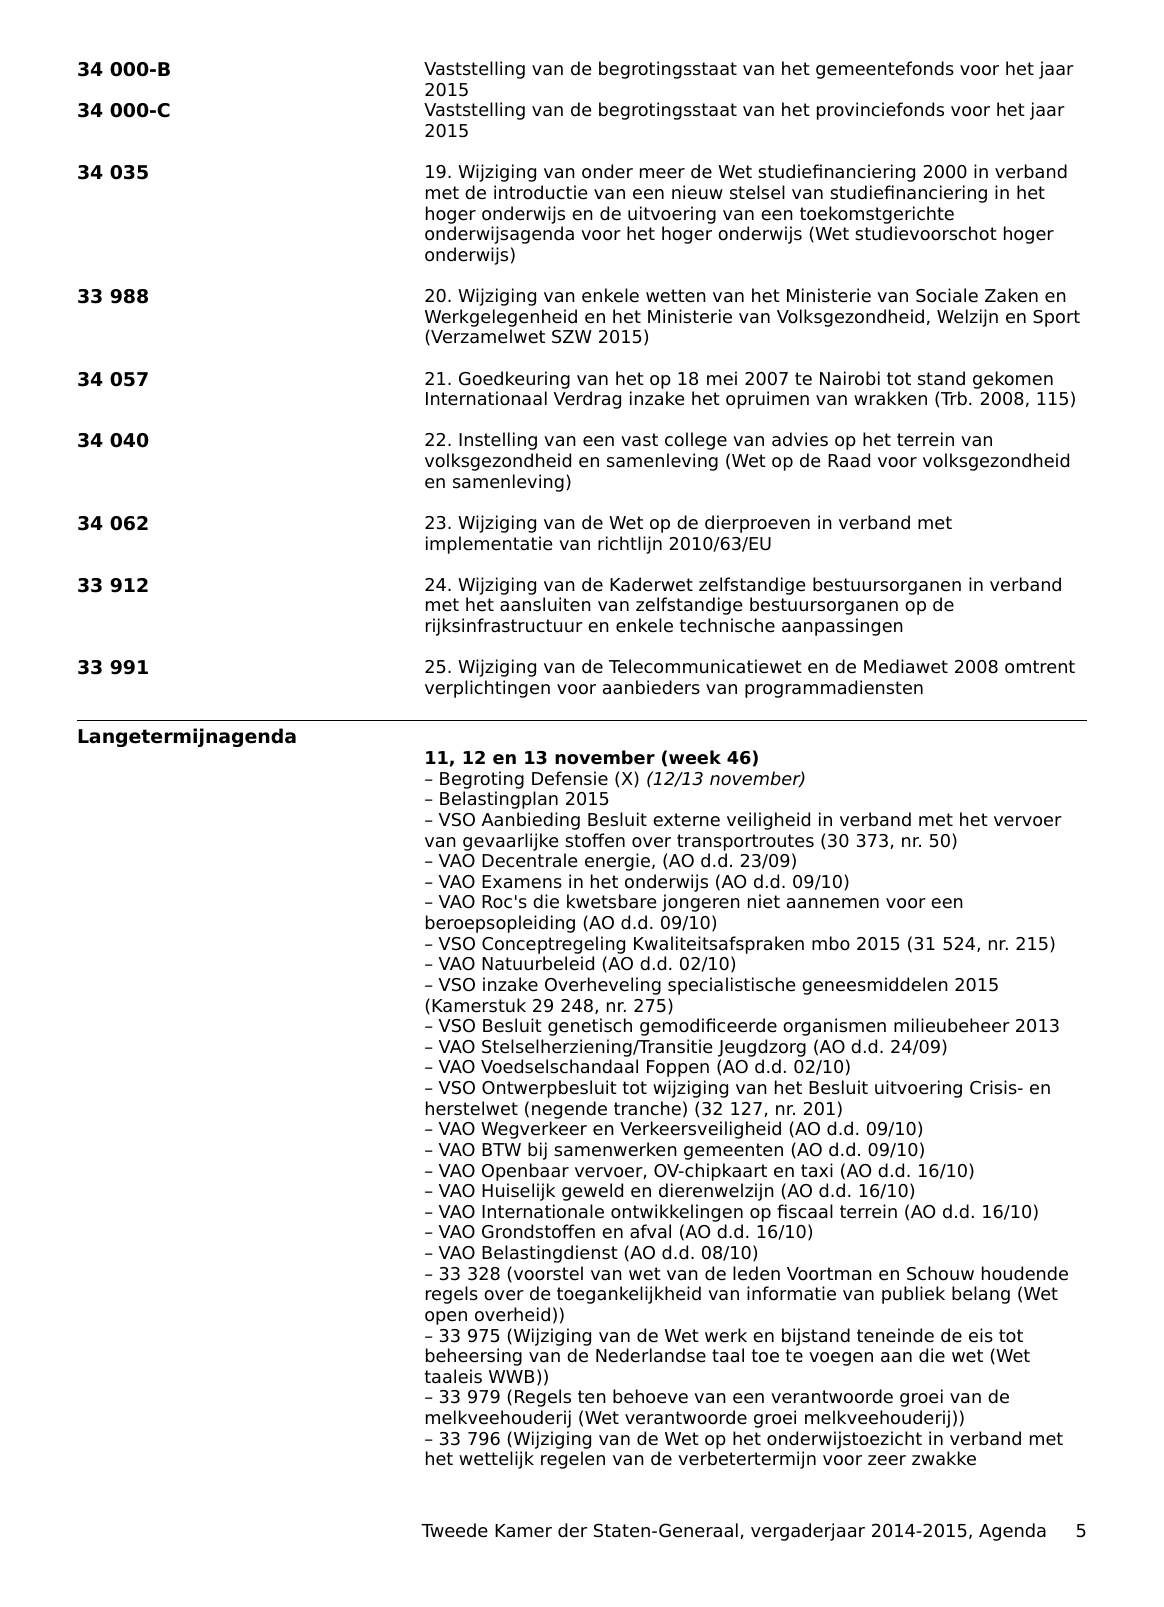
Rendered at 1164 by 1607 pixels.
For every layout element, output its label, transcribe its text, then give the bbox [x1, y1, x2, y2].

table_cell [77, 872, 401, 892]
table_cell – VAO Examens in het onderwijs (AO d.d. 09/10) [418, 872, 1087, 892]
table_cell [77, 1119, 401, 1140]
table_cell [401, 142, 418, 162]
table_cell [401, 410, 418, 430]
table_cell [77, 975, 401, 1016]
table_cell [401, 1243, 418, 1264]
table_cell [77, 789, 401, 810]
table_cell – VAO Voedselschandaal Foppen (AO d.d. 02/10) [418, 1058, 1087, 1078]
table_cell [401, 872, 418, 892]
table_cell [77, 1161, 401, 1181]
table_cell 25. Wijziging van de Telecommunicatiewet en de Mediawet 2008 omtrent verplichtingen voor aanbieders van programmadiensten [418, 657, 1087, 698]
table_cell [401, 657, 418, 698]
table_cell – VAO Natuurbeleid (AO d.d. 02/10) [418, 954, 1087, 975]
table_cell [77, 1223, 401, 1243]
table_cell 22. Instelling van een vast college van advies op het terrein van volksgezondheid en samenleving (Wet op de Raad voor volksgezondheid en samenleving) [418, 430, 1087, 492]
table_cell [77, 492, 401, 513]
table_cell [401, 934, 418, 954]
table_cell [401, 430, 418, 492]
table_cell – VSO Besluit genetisch gemodificeerde organismen milieubeheer 2013 [418, 1016, 1087, 1037]
table_cell 23. Wijziging van de Wet op de dierproeven in verband met implementatie van richtlijn 2010/63/EU [418, 513, 1087, 554]
table_cell – VAO Grondstoffen en afval (AO d.d. 16/10) [418, 1223, 1087, 1243]
table_cell [401, 1223, 418, 1243]
table_cell [418, 637, 1087, 657]
table_cell [77, 851, 401, 872]
table_cell – VAO Internationale ontwikkelingen op fiscaal terrein (AO d.d. 16/10) [418, 1202, 1087, 1222]
table_cell – VAO Openbaar vervoer, OV-chipkaart en taxi (AO d.d. 16/10) [418, 1161, 1087, 1181]
table_cell Vaststelling van de begrotingsstaat van het provinciefonds voor het jaar 2015 [418, 100, 1087, 142]
table_cell 34 057 [77, 369, 401, 410]
table_cell [77, 637, 401, 657]
table_cell [77, 348, 401, 368]
table_cell [401, 369, 418, 410]
table_cell [77, 265, 401, 286]
table_cell [401, 851, 418, 872]
table_cell [418, 348, 1087, 368]
table_cell [77, 934, 401, 954]
table_cell 34 062 [77, 513, 401, 554]
table_cell 33 912 [77, 575, 401, 637]
table_cell [401, 810, 418, 851]
table_cell [401, 162, 418, 265]
table_cell 34 035 [77, 162, 401, 265]
table_cell [77, 1202, 401, 1222]
table_cell 20. Wijziging van enkele wetten van het Ministerie van Sociale Zaken en Werkgelegenheid en het Ministerie van Volksgezondheid, Welzijn en Sport (Verzamelwet SZW 2015) [418, 286, 1087, 348]
table_cell – 33 979 (Regels ten behoeve van een verantwoorde groei van de melkveehouderij (Wet verantwoorde groei melkveehouderij)) [418, 1388, 1087, 1429]
table_cell 34 000-B [77, 59, 401, 100]
table_cell – VSO Aanbieding Besluit externe veiligheid in verband met het vervoer van gevaarlijke stoffen over transportroutes (30 373, nr. 50) [418, 810, 1087, 851]
table_cell [77, 769, 401, 789]
table_cell [77, 954, 401, 975]
table_cell – Begroting Defensie (X) (12/13 november) [418, 769, 1087, 789]
table_header [418, 721, 1087, 748]
table_cell [401, 1119, 418, 1140]
table_cell – VSO Conceptregeling Kwaliteitsafspraken mbo 2015 (31 524, nr. 215) [418, 934, 1087, 954]
table_cell 21. Goedkeuring van het op 18 mei 2007 te Nairobi tot stand gekomen Internationaal Verdrag inzake het opruimen van wrakken (Trb. 2008, 115) [418, 369, 1087, 410]
table_cell [77, 1016, 401, 1037]
table_cell [77, 1388, 401, 1429]
table_cell [77, 1429, 401, 1470]
table_cell [401, 513, 418, 554]
table_cell [77, 1037, 401, 1057]
table_cell [401, 1161, 418, 1181]
table_cell – Belastingplan 2015 [418, 789, 1087, 810]
table_cell Vaststelling van de begrotingsstaat van het gemeentefonds voor het jaar 2015 [418, 59, 1087, 100]
table_cell [401, 348, 418, 368]
table_cell [401, 748, 418, 769]
table_cell 33 988 [77, 286, 401, 348]
table_cell 33 991 [77, 657, 401, 698]
table_cell [401, 1388, 418, 1429]
table_cell [77, 1264, 401, 1326]
table_cell [77, 893, 401, 934]
table_cell [401, 769, 418, 789]
table_cell [77, 410, 401, 430]
table_cell [401, 954, 418, 975]
table_cell [401, 1016, 418, 1037]
table_cell [418, 142, 1087, 162]
table_cell [401, 1202, 418, 1222]
table_cell [77, 1326, 401, 1387]
table_cell [401, 286, 418, 348]
table_cell – VAO Huiselijk geweld en dierenwelzijn (AO d.d. 16/10) [418, 1181, 1087, 1202]
table_cell 19. Wijziging van onder meer de Wet studiefinanciering 2000 in verband met de introductie van een nieuw stelsel van studiefinanciering in het hoger onderwijs en de uitvoering van een toekomstgerichte onderwijsagenda voor het hoger onderwijs (Wet studievoorschot hoger onderwijs) [418, 162, 1087, 265]
table_cell [401, 554, 418, 575]
table_cell – 33 975 (Wijziging van de Wet werk en bijstand teneinde de eis tot beheersing van de Nederlandse taal toe te voegen aan die wet (Wet taaleis WWB)) [418, 1326, 1087, 1387]
table_cell [401, 1140, 418, 1161]
table_cell [401, 893, 418, 934]
table_cell – VAO Roc's die kwetsbare jongeren niet aannemen voor een beroepsopleiding (AO d.d. 09/10) [418, 893, 1087, 934]
table_cell [401, 1181, 418, 1202]
table_cell [401, 59, 418, 100]
table_cell [401, 492, 418, 513]
table_cell [401, 1429, 418, 1470]
table_header Langetermijnagenda [77, 721, 401, 748]
table_cell [401, 1326, 418, 1387]
table_cell [77, 1058, 401, 1078]
table_cell 34 040 [77, 430, 401, 492]
table_cell [418, 410, 1087, 430]
table_cell – VAO Belastingdienst (AO d.d. 08/10) [418, 1243, 1087, 1264]
table_cell [77, 748, 401, 769]
table_cell [77, 1078, 401, 1119]
table_cell – VSO Ontwerpbesluit tot wijziging van het Besluit uitvoering Crisis- en herstelwet (negende tranche) (32 127, nr. 201) [418, 1078, 1087, 1119]
table_cell – VSO inzake Overheveling specialistische geneesmiddelen 2015 (Kamerstuk 29 248, nr. 275) [418, 975, 1087, 1016]
table_cell – VAO Decentrale energie, (AO d.d. 23/09) [418, 851, 1087, 872]
table_cell [401, 789, 418, 810]
table_cell [401, 100, 418, 142]
table_cell [418, 554, 1087, 575]
table_cell [401, 265, 418, 286]
table_cell – VAO BTW bij samenwerken gemeenten (AO d.d. 09/10) [418, 1140, 1087, 1161]
table_cell – VAO Stelselherziening/Transitie Jeugdzorg (AO d.d. 24/09) [418, 1037, 1087, 1057]
table_header [401, 721, 418, 748]
table_cell [418, 265, 1087, 286]
table_cell [401, 1058, 418, 1078]
table_cell [401, 637, 418, 657]
table_cell [77, 810, 401, 851]
table_cell – VAO Wegverkeer en Verkeersveiligheid (AO d.d. 09/10) [418, 1119, 1087, 1140]
table_cell [401, 1264, 418, 1326]
table_cell 24. Wijziging van de Kaderwet zelfstandige bestuursorganen in verband met het aansluiten van zelfstandige bestuursorganen op de rijksinfrastructuur en enkele technische aanpassingen [418, 575, 1087, 637]
table_cell [401, 1037, 418, 1057]
table_cell 34 000-C [77, 100, 401, 142]
table_cell [401, 1078, 418, 1119]
table_cell 11, 12 en 13 november (week 46) [418, 748, 1087, 769]
table_cell [77, 1140, 401, 1161]
table_cell – 33 796 (Wijziging van de Wet op het onderwijstoezicht in verband met het wettelijk regelen van de verbetertermijn voor zeer zwakke [418, 1429, 1087, 1470]
table_cell [77, 554, 401, 575]
table_cell [418, 492, 1087, 513]
table_cell [401, 975, 418, 1016]
table_cell [77, 142, 401, 162]
table_cell [401, 575, 418, 637]
table_cell [77, 1181, 401, 1202]
table_cell – 33 328 (voorstel van wet van de leden Voortman en Schouw houdende regels over de toegankelijkheid van informatie van publiek belang (Wet open overheid)) [418, 1264, 1087, 1326]
table_cell [77, 1243, 401, 1264]
